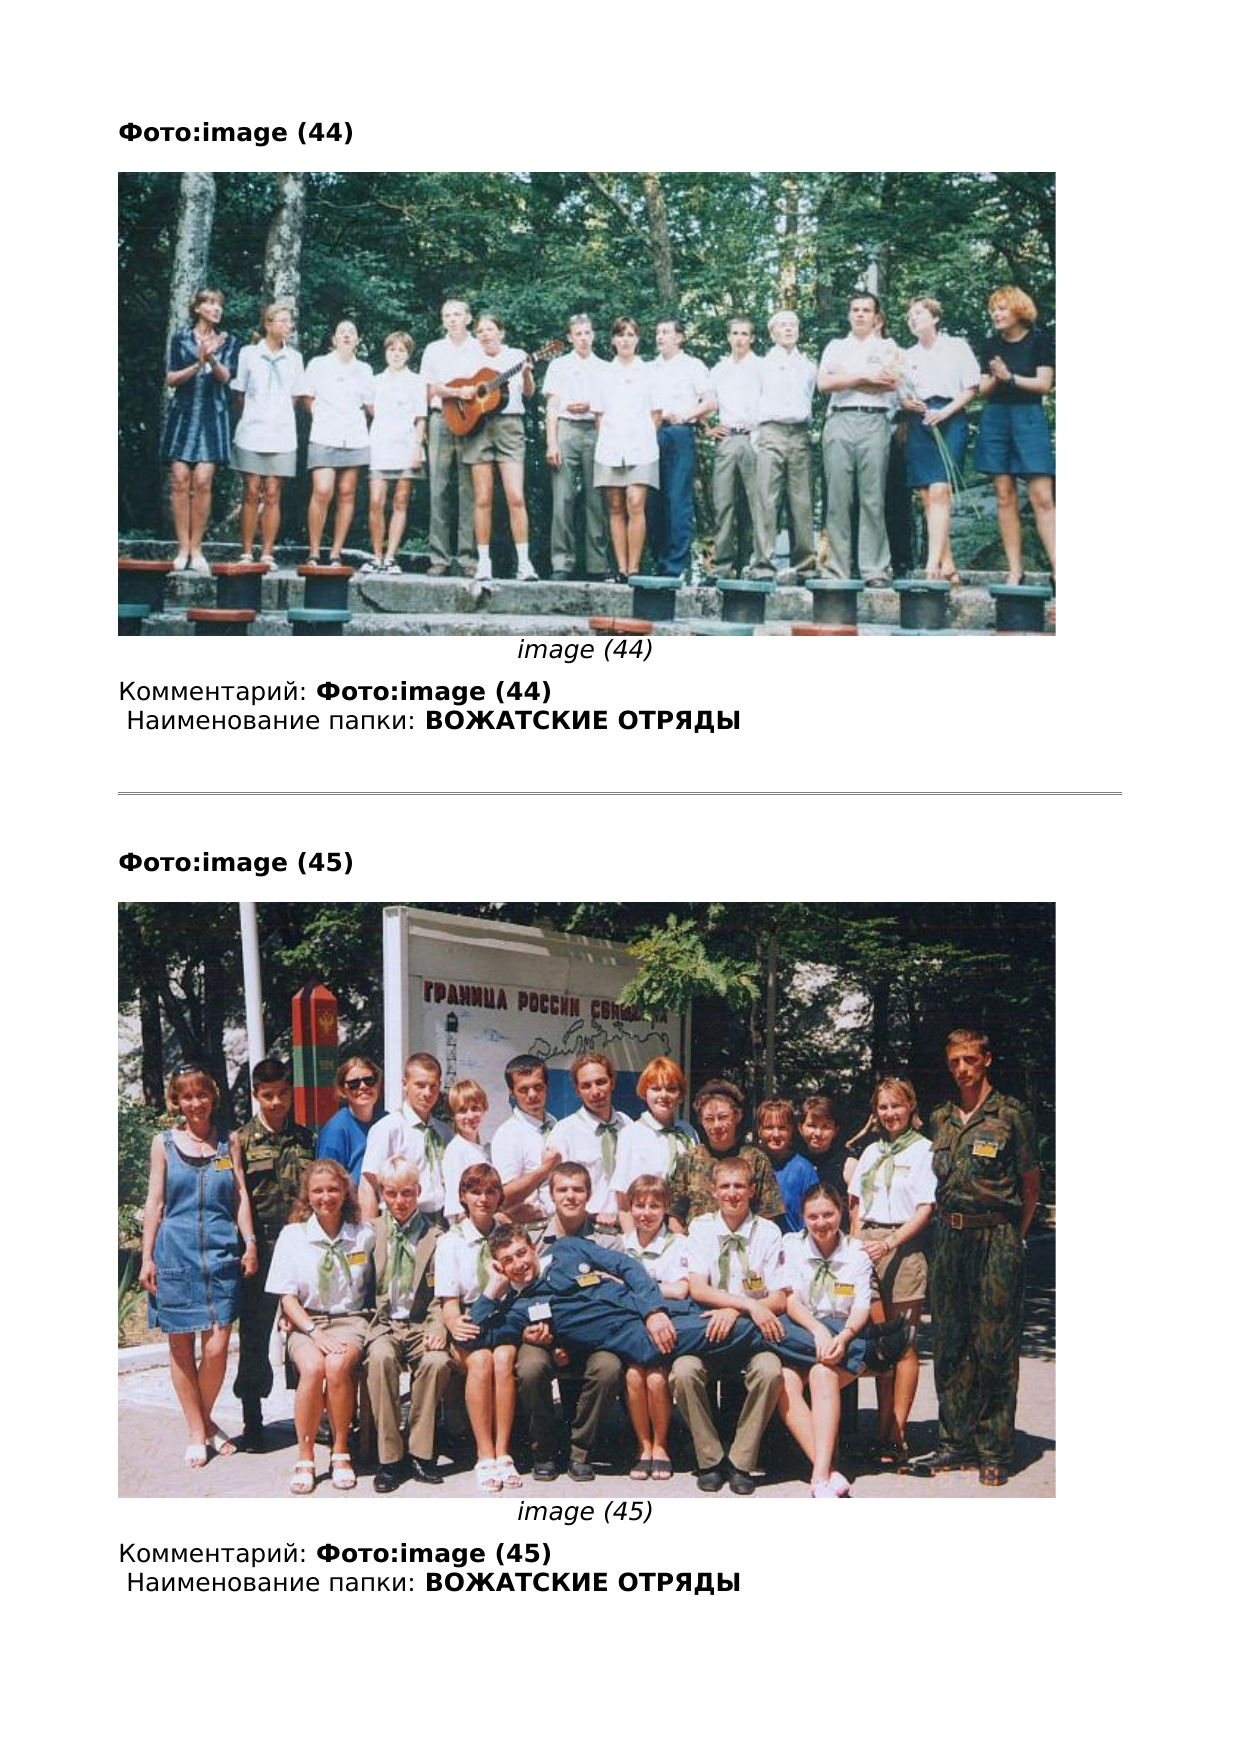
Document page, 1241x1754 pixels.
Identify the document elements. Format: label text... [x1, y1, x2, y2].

text Комментарий: Фото:image (45) Наименование папки: ВОЖАТСКИЕ ОТРЯДЫ [118, 1539, 1122, 1627]
text image (44) [118, 636, 1056, 665]
subtitle Фото:image (44) [118, 118, 1122, 147]
picture [118, 172, 1056, 636]
text Комментарий: Фото:image (44) Наименование папки: ВОЖАТСКИЕ ОТРЯДЫ [118, 677, 1122, 765]
subtitle Фото:image (45) [118, 849, 1122, 878]
picture [118, 902, 1056, 1498]
text image (45) [118, 1498, 1056, 1527]
